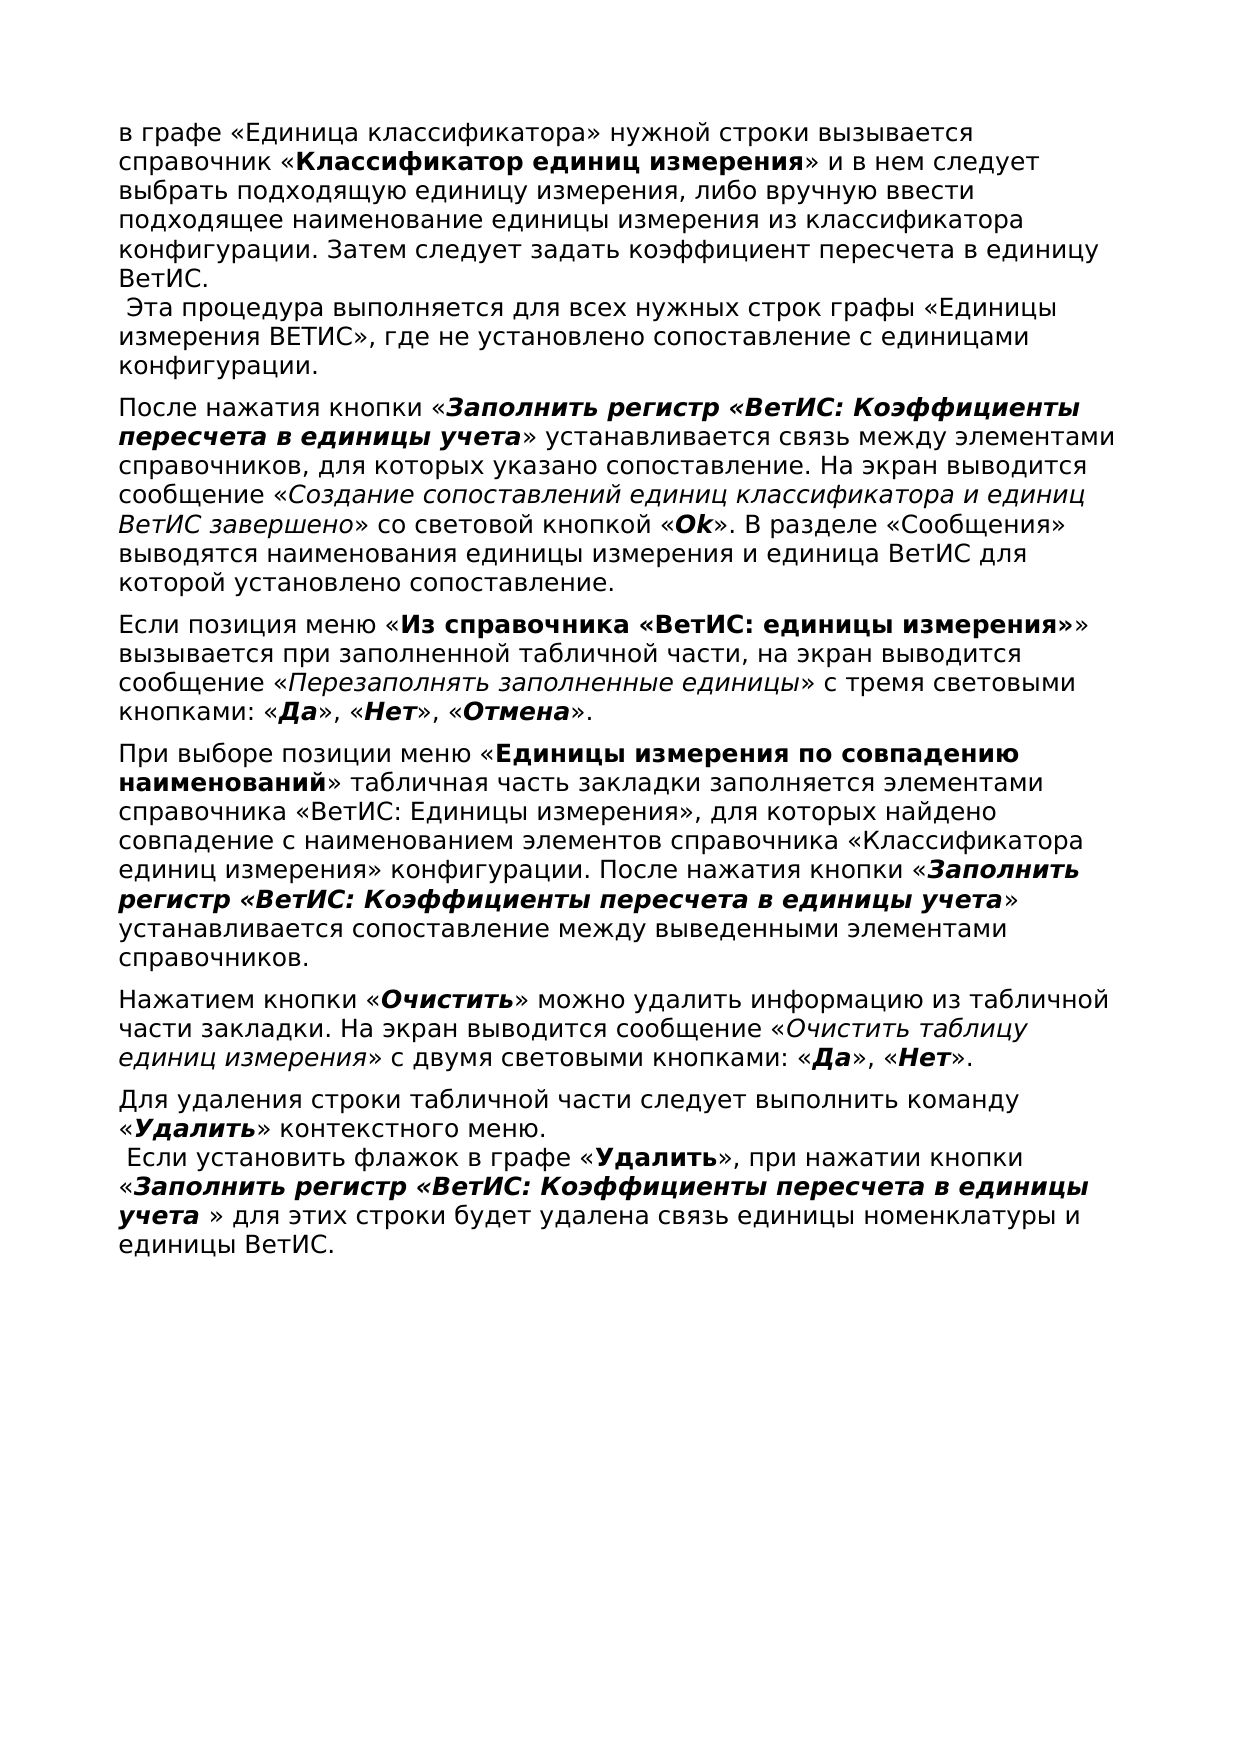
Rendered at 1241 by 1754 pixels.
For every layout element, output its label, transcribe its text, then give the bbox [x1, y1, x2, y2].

text После нажатия кнопки «Заполнить регистр «ВетИС: Коэффициенты пересчета в единицы учета» устанавливается связь между элементами справочников, для которых указано сопоставление. На экран выводится сообщение «Создание сопоставлений единиц классификатора и единиц ВетИС завершено» со световой кнопкой «Ok». В разделе «Сообщения» выводятся наименования единицы измерения и единица ВетИС для которой установлено сопоставление. [118, 393, 1122, 597]
text в графе «Единица классификатора» нужной строки вызывается справочник «Классификатор единиц измерения» и в нем следует выбрать подходящую единицу измерения, либо вручную ввести подходящее наименование единицы измерения из классификатора конфигурации. Затем следует задать коэффициент пересчета в единицу ВетИС. Эта процедура выполняется для всех нужных строк графы «Единицы измерения ВЕТИС», где не установлено сопоставление с единицами конфигурации. [118, 118, 1122, 381]
text Для удаления строки табличной части следует выполнить команду «Удалить» контекстного меню. Если установить флажок в графе «Удалить», при нажатии кнопки «Заполнить регистр «ВетИС: Коэффициенты пересчета в единицы учета » для этих строки будет удалена связь единицы номенклатуры и единицы ВетИС. [118, 1085, 1122, 1260]
text При выборе позиции меню «Единицы измерения по совпадению наименований» табличная часть закладки заполняется элементами справочника «ВетИС: Единицы измерения», для которых найдено совпадение с наименованием элементов справочника «Классификатора единиц измерения» конфигурации. После нажатия кнопки «Заполнить регистр «ВетИС: Коэффициенты пересчета в единицы учета» устанавливается сопоставление между выведенными элементами справочников. [118, 739, 1122, 972]
text Если позиция меню «Из справочника «ВетИС: единицы измерения»» вызывается при заполненной табличной части, на экран выводится сообщение «Перезаполнять заполненные единицы» с тремя световыми кнопками: «Да», «Нет», «Отмена». [118, 610, 1122, 726]
text Нажатием кнопки «Очистить» можно удалить информацию из табличной части закладки. На экран выводится сообщение «Очистить таблицу единиц измерения» с двумя световыми кнопками: «Да», «Нет». [118, 985, 1122, 1072]
